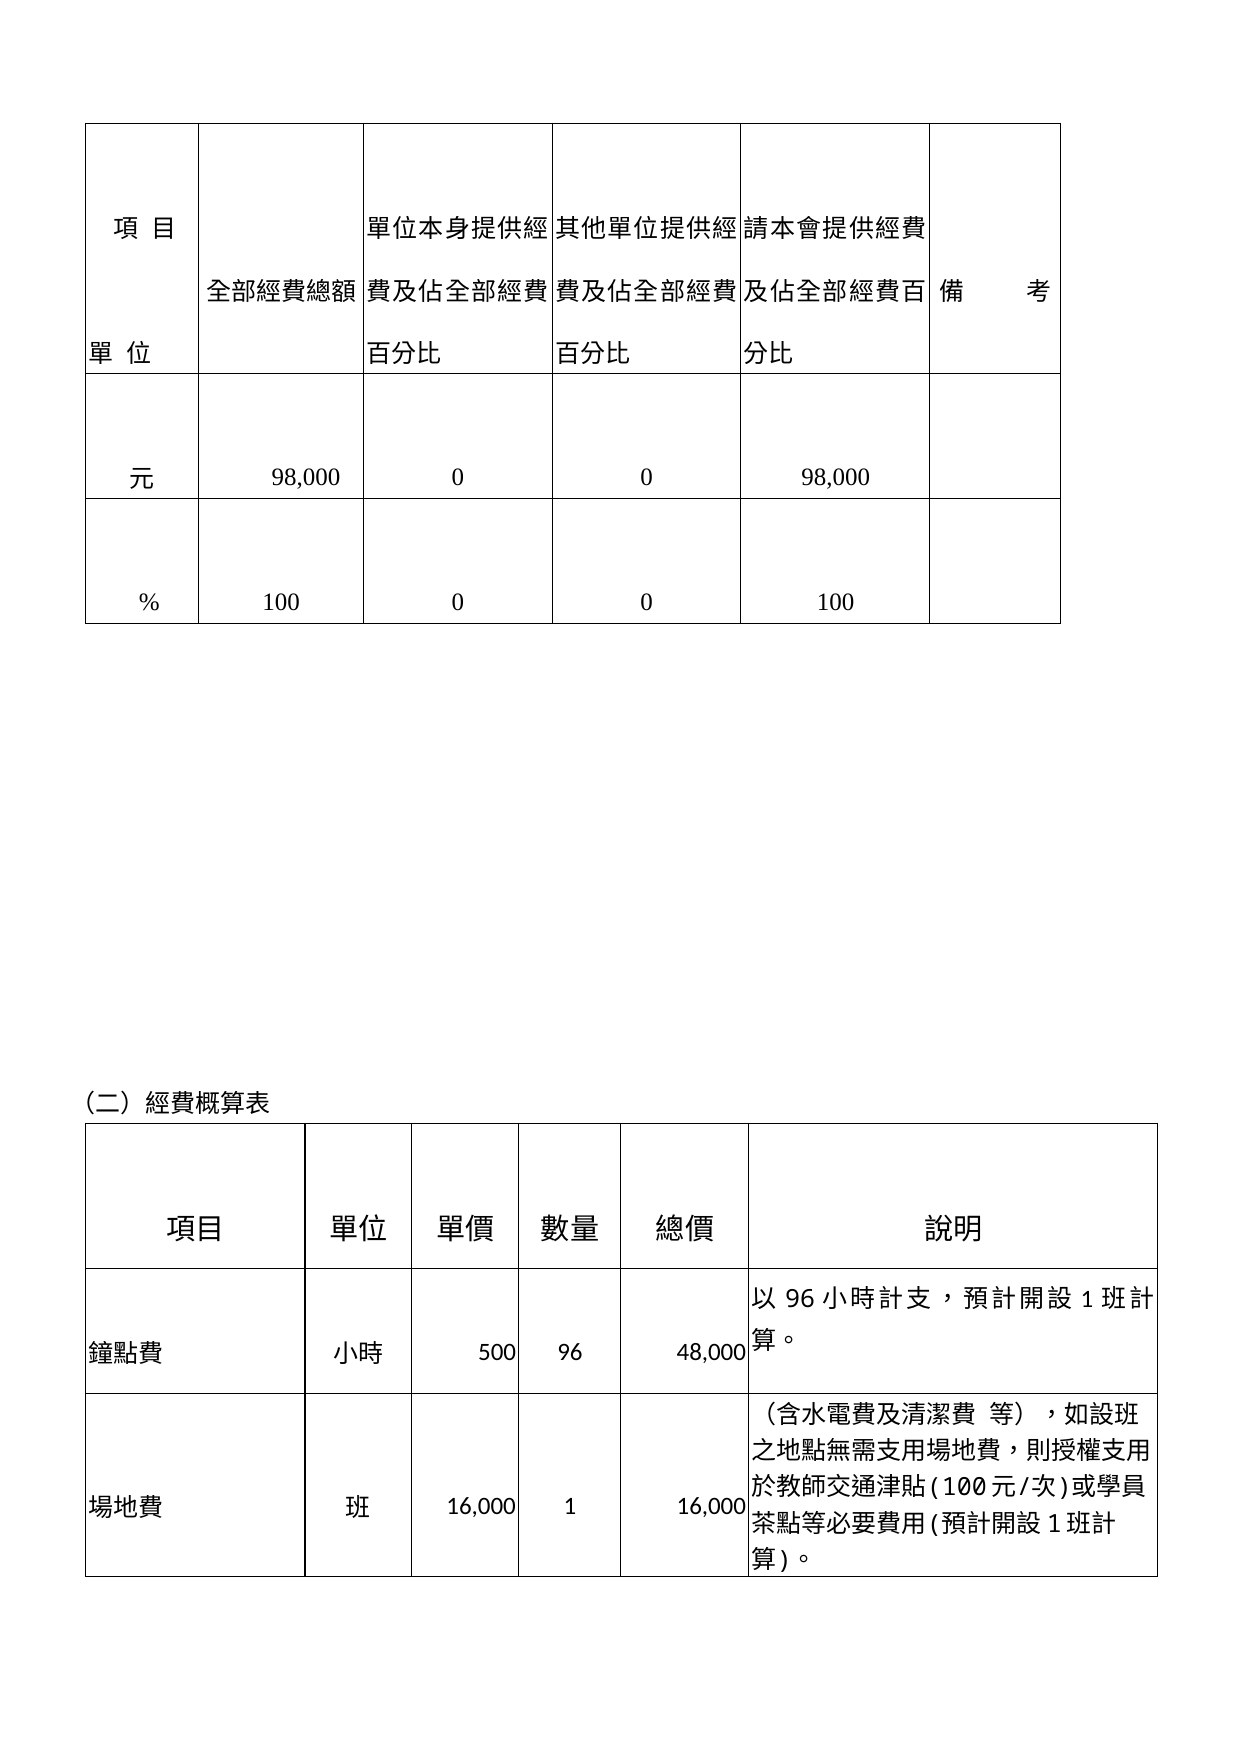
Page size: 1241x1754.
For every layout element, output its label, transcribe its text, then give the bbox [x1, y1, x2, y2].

table_header 單位 [306, 1124, 411, 1268]
table_cell 鐘點費 [86, 1269, 304, 1393]
table_cell [930, 374, 1060, 497]
table_cell 100 [199, 499, 363, 622]
table_cell 100 [741, 499, 929, 622]
table_cell 0 [553, 374, 740, 497]
table_cell 以96小時計支，預計開設1班計算。 [749, 1269, 1157, 1393]
table_cell 0 [364, 499, 552, 622]
table_header 項 目 單 位 [86, 124, 198, 372]
table_header 其他單位提供經費及佔全部經費百分比 [553, 124, 740, 372]
table_cell 48,000 [621, 1269, 748, 1393]
table_cell [930, 499, 1060, 622]
table_header 單位本身提供經費及佔全部經費百分比 [364, 124, 552, 372]
table_cell 0 [364, 374, 552, 497]
table_cell 98,000 [741, 374, 929, 497]
table_cell 班 [306, 1394, 411, 1576]
table_cell 1 [519, 1394, 620, 1576]
table_cell 500 [412, 1269, 518, 1393]
table_cell 16,000 [621, 1394, 748, 1576]
table_header 請本會提供經費及佔全部經費百分比 [741, 124, 929, 372]
table_cell 98,000 [199, 374, 363, 497]
table_header 備 考 [930, 124, 1060, 372]
table_header 單價 [412, 1124, 518, 1268]
table_header 總價 [621, 1124, 748, 1268]
text （二）經費概算表 [45, 1060, 1152, 1122]
table_header 項目 [86, 1124, 304, 1268]
table_cell 96 [519, 1269, 620, 1393]
table_cell % [86, 499, 198, 622]
table_cell 16,000 [412, 1394, 518, 1576]
table_header 數量 [519, 1124, 620, 1268]
table_header 說明 [749, 1124, 1157, 1268]
table_cell 0 [553, 499, 740, 622]
table_header 全部經費總額 [199, 124, 363, 372]
table_cell 小時 [306, 1269, 411, 1393]
table_cell 元 [86, 374, 198, 497]
table_cell （含水電費及清潔費 等），如設班之地點無需支用場地費，則授權支用於教師交通津貼(100元/次)或學員茶點等必要費用(預計開設1班計算)。 [749, 1394, 1157, 1576]
table_cell 場地費 [86, 1394, 304, 1576]
